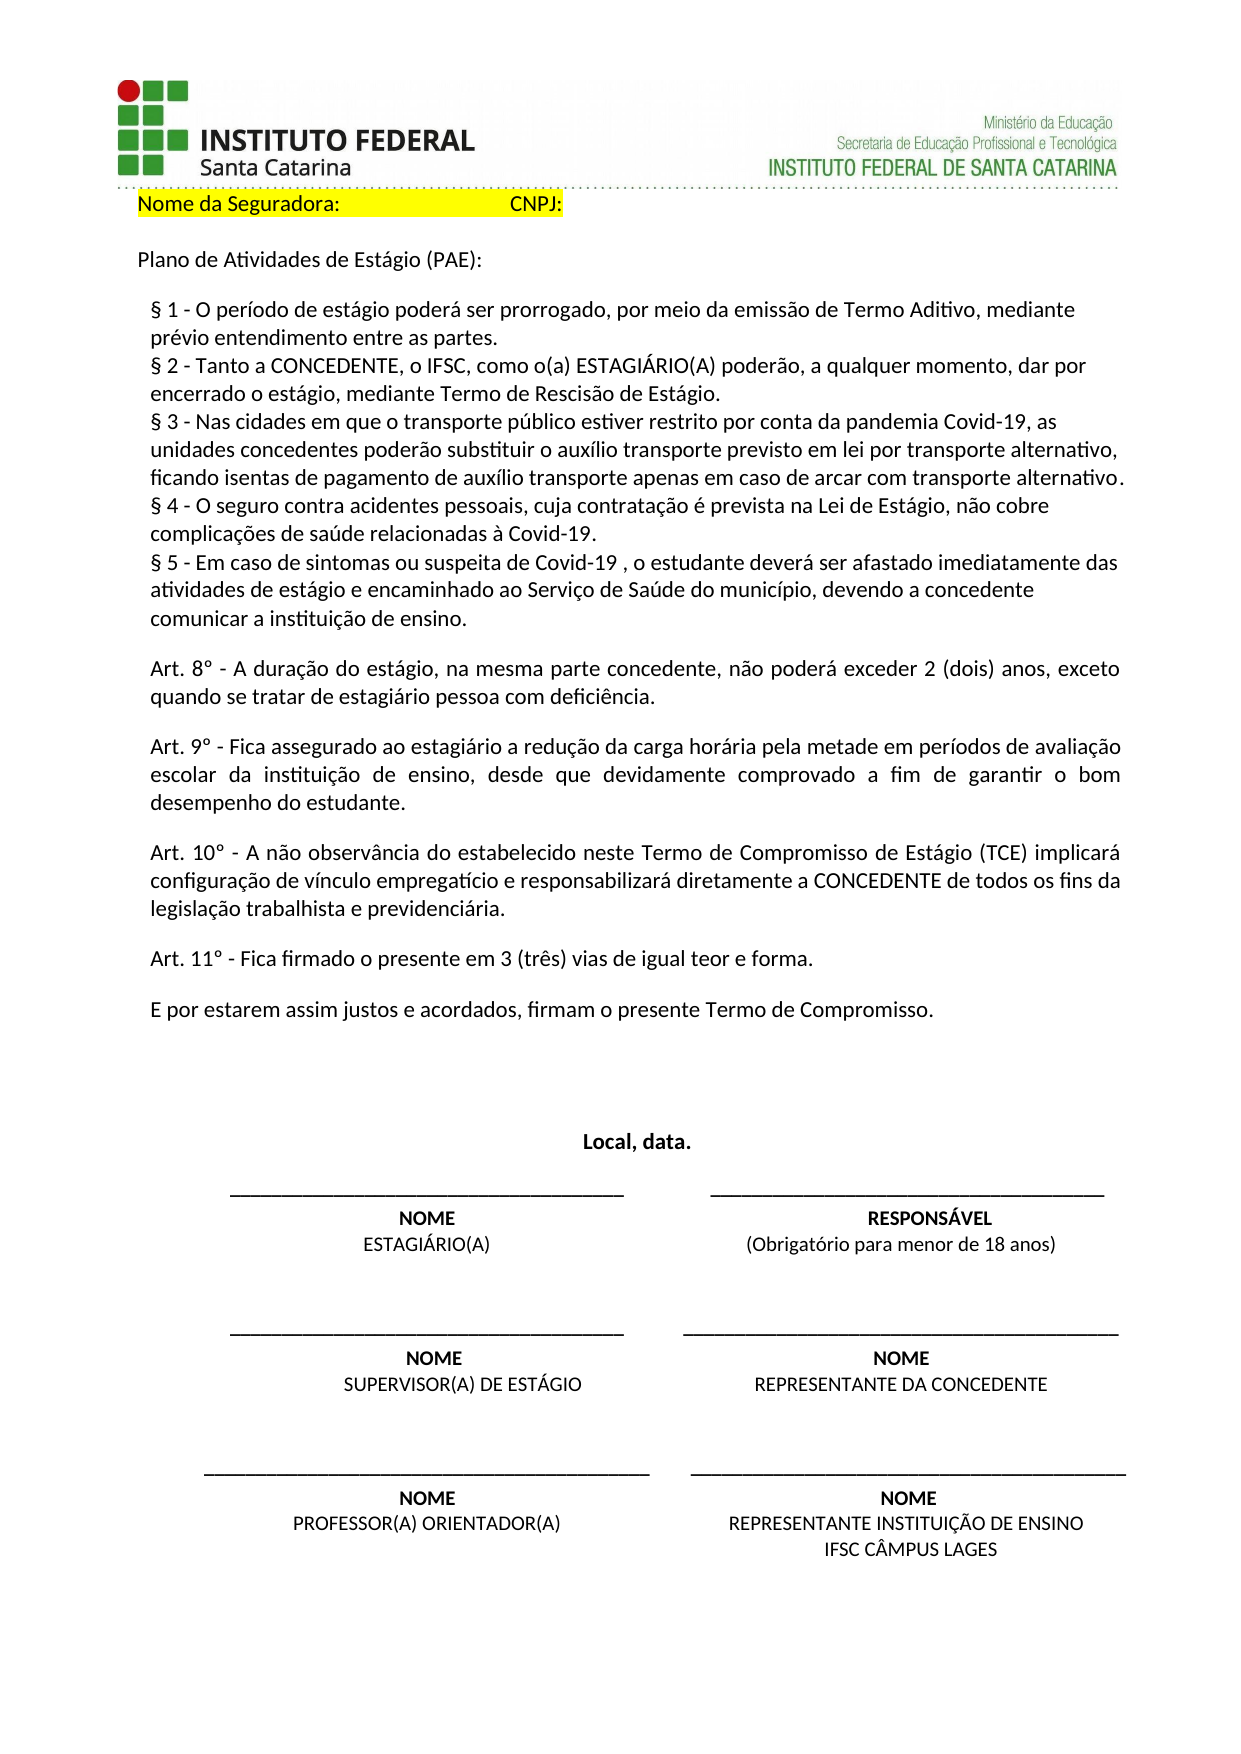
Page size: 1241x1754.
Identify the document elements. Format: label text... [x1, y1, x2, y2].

text Nome da Seguradora: CNPJ: [137, 187, 1138, 217]
table_cell ___________________________________________ NOME PROFESSOR(A) ORIENTADOR(A) [189, 1437, 667, 1600]
table_header ______________________________________ NOME ESTAGIÁRIO(A) [189, 1157, 667, 1295]
text § 1 - O período de estágio poderá ser prorrogado, por meio da emissão de Termo Aditivo, mediante prévio entendimento entre as partes. [150, 295, 1124, 351]
text Art. 8º - A duração do estágio, na mesma parte concedente, não poderá exceder 2 (dois) anos, exceto quando se tratar de estagiário pessoa com deficiência. [150, 654, 1122, 710]
text Local, data. [177, 1127, 1097, 1155]
text § 5 - Em caso de sintomas ou suspeita de Covid-19 , o estudante deverá ser afastado imediatamente das atividades de estágio e encaminhado ao Serviço de Saúde do município, devendo a concedente comunicar a instituição de ensino. [150, 548, 1138, 632]
text § 4 - O seguro contra acidentes pessoais, cuja contratação é prevista na Lei de Estágio, não cobre complicações de saúde relacionadas à Covid-19. [150, 491, 1138, 547]
text § 3 - Nas cidades em que o transporte público estiver restrito por conta da pandemia Covid-19, as unidades concedentes poderão substituir o auxílio transporte previsto em lei por transporte alternativo, ficando isentas de pagamento de auxílio transporte apenas em caso de arcar com transporte alternativo. [150, 407, 1138, 491]
table_header ______________________________________ RESPONSÁVEL (Obrigatório para menor de 18 anos) [669, 1157, 1148, 1295]
table_cell ______________________________________ NOME SUPERVISOR(A) DE ESTÁGIO [189, 1297, 667, 1434]
text Art. 9º - Fica assegurado ao estagiário a redução da carga horária pela metade em períodos de avaliação escolar da instituição de ensino, desde que devidamente comprovado a fim de garantir o bom desempenho do estudante. [150, 732, 1123, 816]
text Art. 10º - A não observância do estabelecido neste Termo de Compromisso de Estágio (TCE) implicará configuração de vínculo empregatício e responsabilizará diretamente a CONCEDENTE de todos os fins da legislação trabalhista e previdenciária. [150, 838, 1122, 922]
table_cell __________________________________________ NOME REPRESENTANTE INSTITUIÇÃO DE ENSINO IFSC CÂMPUS LAGES [669, 1437, 1148, 1600]
text E por estarem assim justos e acordados, firmam o presente Termo de Compromisso. [150, 995, 1138, 1023]
text § 2 - Tanto a CONCEDENTE, o IFSC, como o(a) ESTAGIÁRIO(A) poderão, a qualquer momento, dar por encerrado o estágio, mediante Termo de Rescisão de Estágio. [150, 351, 1138, 407]
table_cell __________________________________________ NOME REPRESENTANTE DA CONCEDENTE [669, 1297, 1148, 1434]
picture [117, 80, 1122, 189]
text Art. 11º - Fica firmado o presente em 3 (três) vias de igual teor e forma. [150, 944, 1138, 973]
text Plano de Atividades de Estágio (PAE): [137, 245, 1138, 273]
